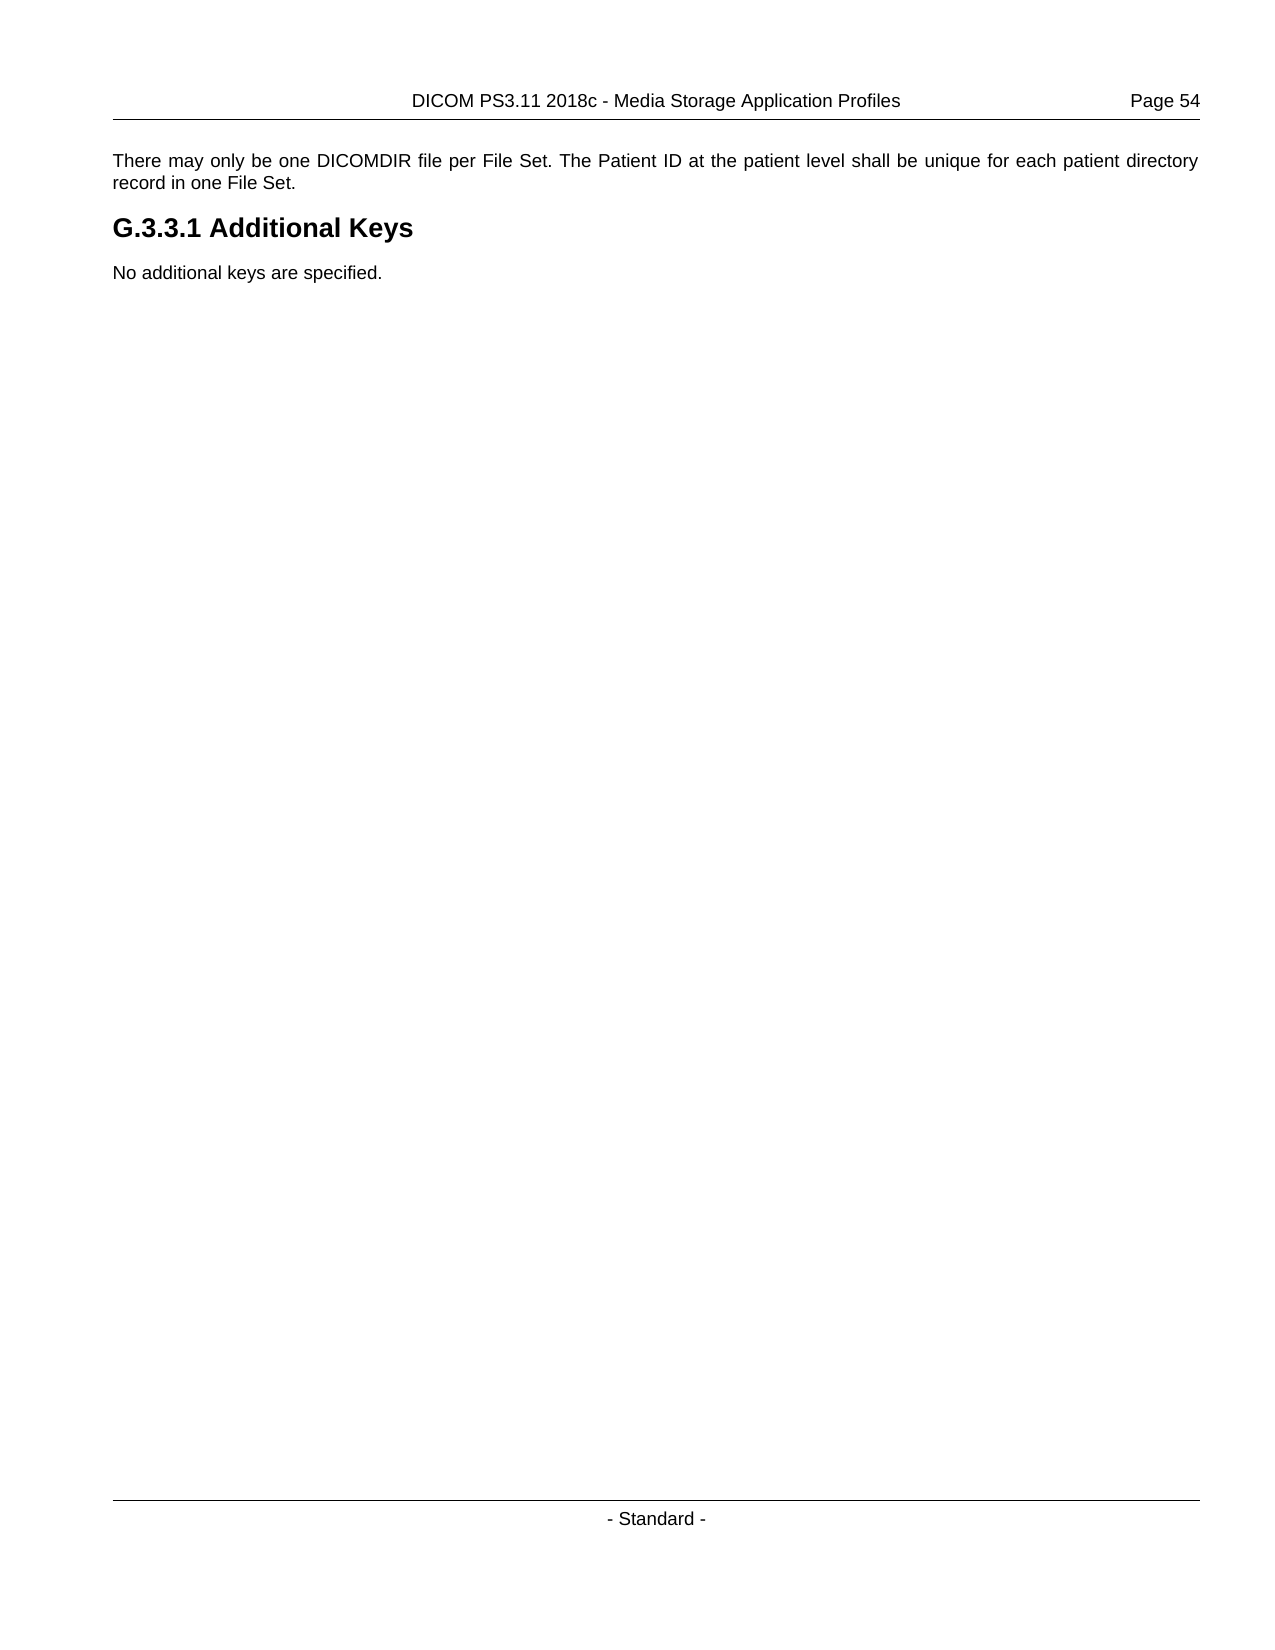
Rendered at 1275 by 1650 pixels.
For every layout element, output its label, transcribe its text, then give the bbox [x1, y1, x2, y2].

text No additional keys are specified. [112, 262, 1200, 283]
text There may only be one DICOMDIR file per File Set. The Patient ID at the patient level shall be unique for each patient directory record in one File Set. [112, 150, 1200, 193]
text G.3.3.1 Additional Keys [112, 212, 1200, 243]
